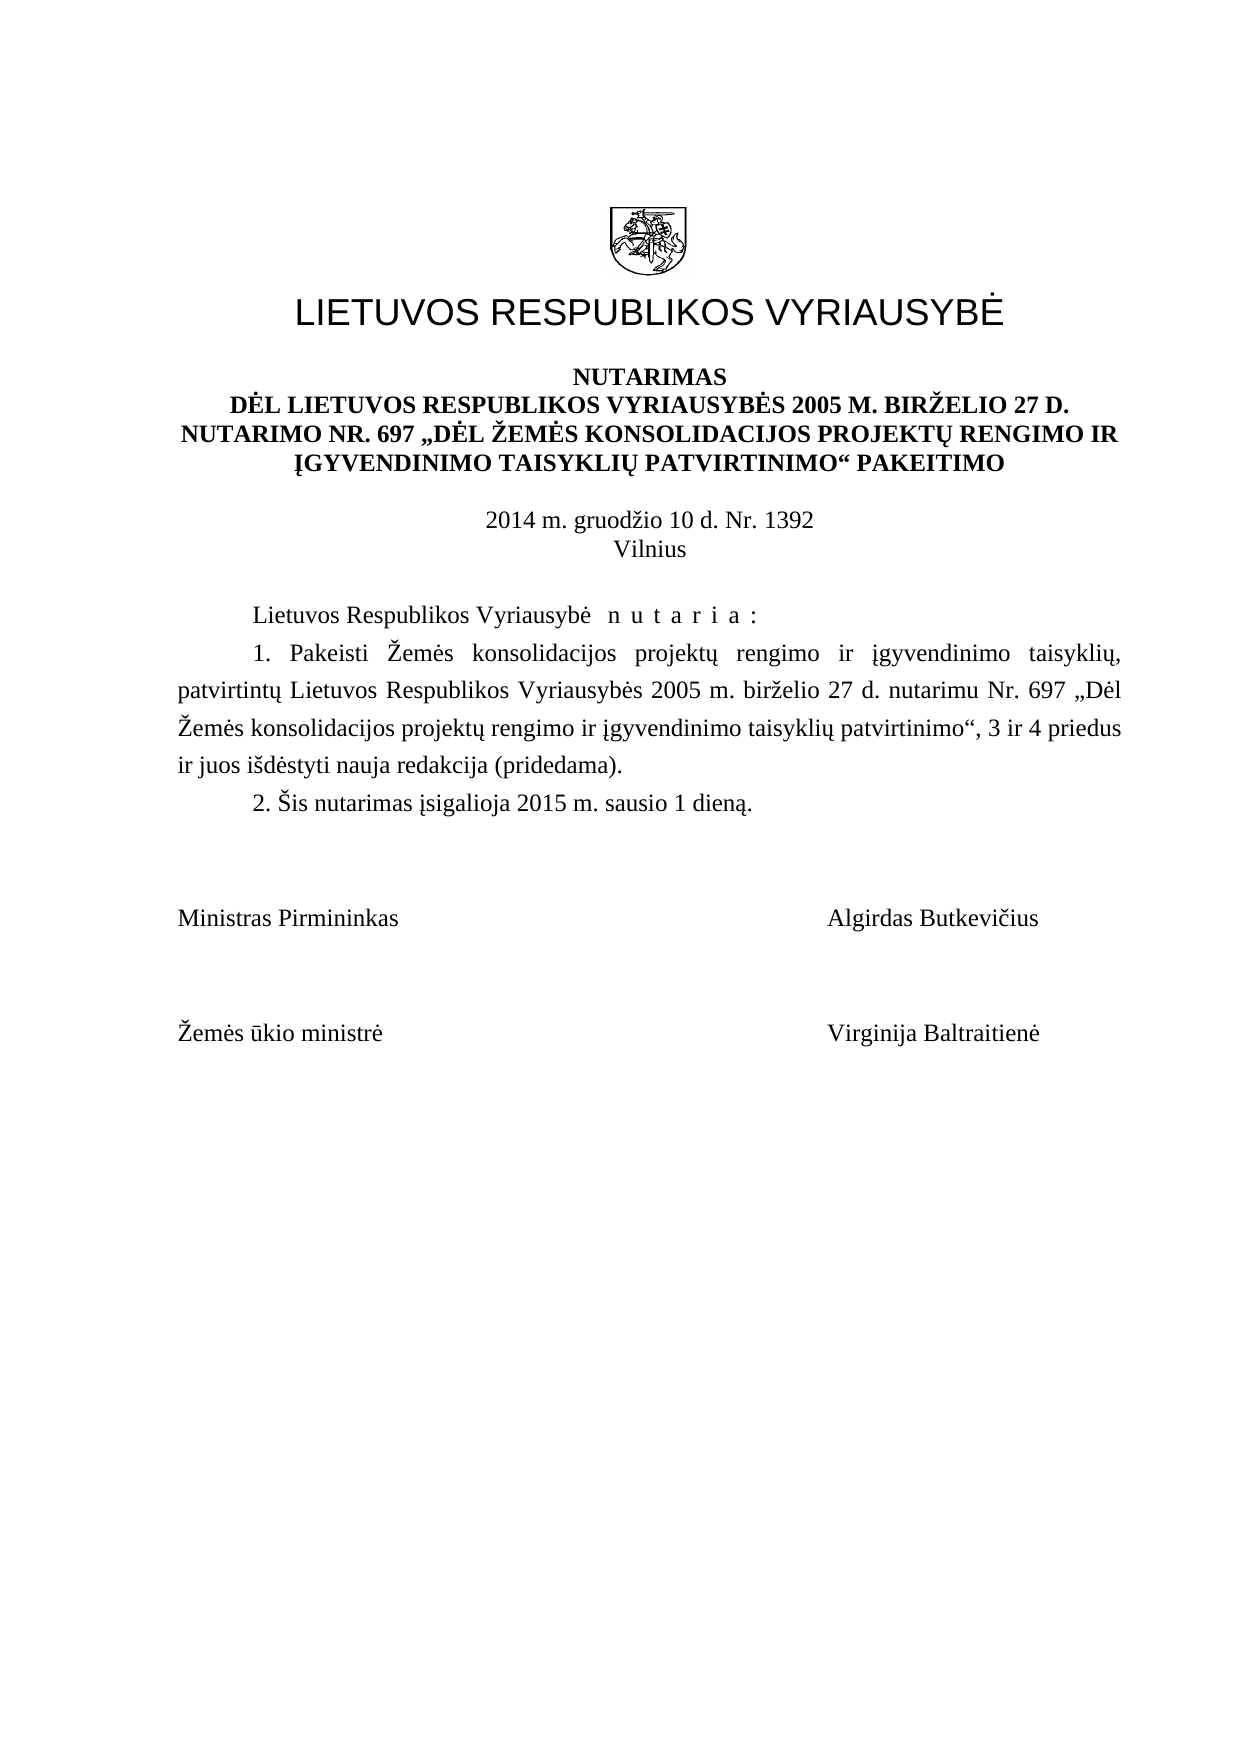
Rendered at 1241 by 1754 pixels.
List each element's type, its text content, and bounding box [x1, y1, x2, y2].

text Dėl LIETUVOS RESPUBLIKOS VYRIAUSYBĖS 2005 M. BIRŽELIO 27 D. NUTARIMO NR. 697 „DĖL ŽEMĖS KONSOLIDACIJOS PROJEKTŲ RENGIMO IR ĮGYVENDINIMO TAISYKLIŲ PATVIRTINIMO“ PAKEITIMO [177, 390, 1122, 477]
text nutarimas [177, 362, 1122, 390]
text Žemės ūkio ministrė Virginija Baltraitienė [177, 1018, 1122, 1047]
text Lietuvos Respublikos Vyriausybė [177, 290, 1122, 333]
text Ministras Pirmininkas Algirdas Butkevičius [177, 903, 1122, 932]
text 2014 m. gruodžio 10 d. Nr. 1392 Vilnius [177, 505, 1122, 563]
text 1. Pakeisti Žemės konsolidacijos projektų rengimo ir įgyvendinimo taisyklių, patvirtintų Lietuvos Respublikos Vyriausybės 2005 m. birželio 27 d. nutarimu Nr. 697 „Dėl Žemės konsolidacijos projektų rengimo ir įgyvendinimo taisyklių patvirtinimo“, 3 ir 4 priedus ir juos išdėstyti nauja redakcija (pridedama). [177, 629, 1122, 779]
text 2. Šis nutarimas įsigalioja 2015 m. sausio 1 dieną. [177, 779, 1122, 817]
text Lietuvos Respublikos Vyriausybė nutaria: [177, 592, 1122, 629]
